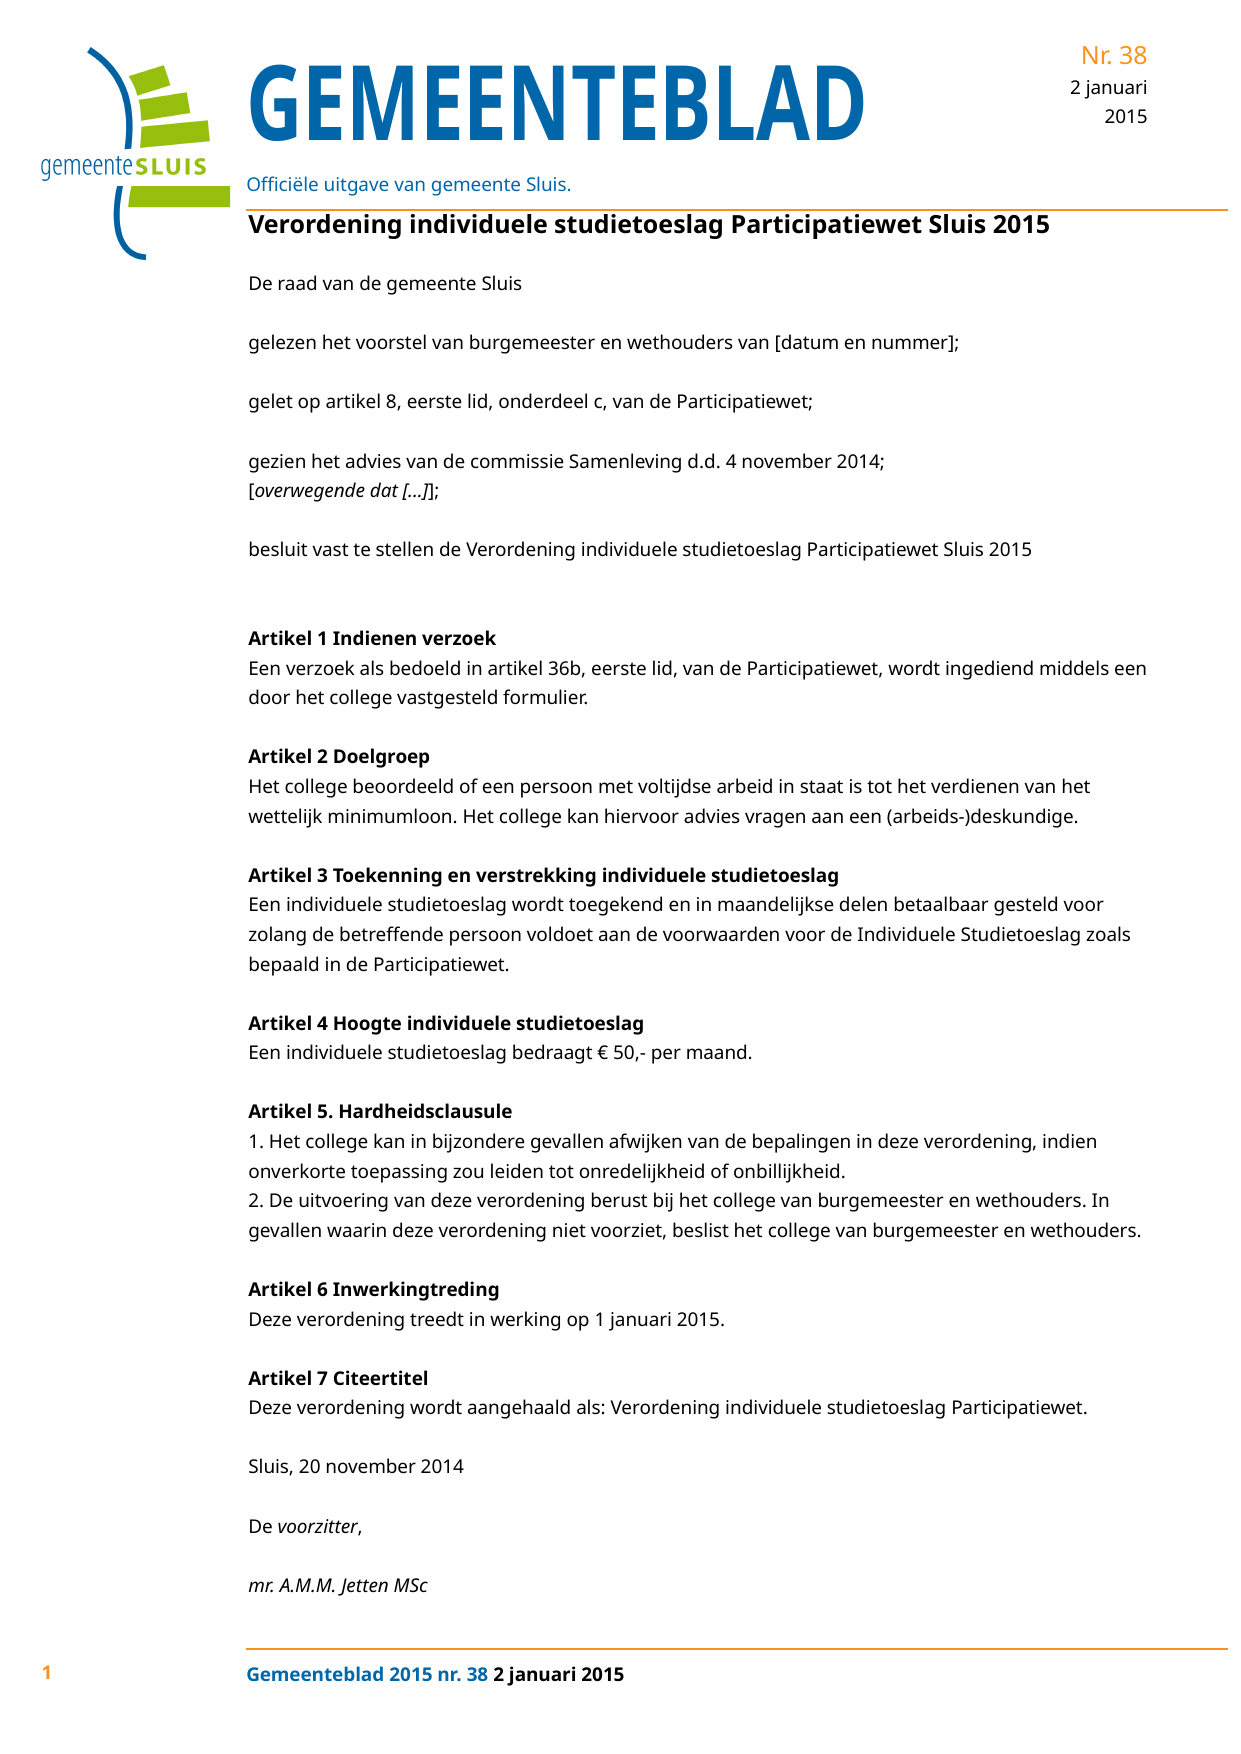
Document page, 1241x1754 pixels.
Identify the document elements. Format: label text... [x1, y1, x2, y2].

text [overwegende dat [...]]; [248, 477, 1152, 503]
text gelezen het voorstel van burgemeester en wethouders van [datum en nummer]; [248, 329, 1152, 355]
text Artikel 3 Toekenning en verstrekking individuele studietoeslag [248, 862, 1152, 888]
text Artikel 2 Doelgroep [248, 744, 1152, 769]
text besluit vast te stellen de Verordening individuele studietoeslag Participatiewet Sluis 2015 [248, 537, 1152, 562]
text Artikel 5. Hardheidsclausule [248, 1099, 1152, 1124]
text Artikel 4 Hoogte individuele studietoeslag [248, 1010, 1152, 1036]
text Artikel 6 Inwerkingtreding [248, 1276, 1152, 1302]
text mr. A.M.M. Jetten MSc [248, 1572, 1152, 1598]
text De voorzitter, [248, 1513, 1152, 1538]
text Een individuele studietoeslag bedraagt € 50,- per maand. [248, 1039, 1152, 1065]
text Artikel 1 Indienen verzoek [248, 625, 1152, 651]
text gezien het advies van de commissie Samenleving d.d. 4 november 2014; [248, 448, 1152, 473]
text Artikel 7 Citeertitel [248, 1365, 1152, 1391]
picture [41, 47, 231, 260]
text Sluis, 20 november 2014 [248, 1454, 1152, 1479]
text Het college beoordeeld of een persoon met voltijdse arbeid in staat is tot het verdienen van het wettelijk minimumloon. Het college kan hiervoor advies vragen aan een (arbeids-)deskundige. [248, 773, 1152, 828]
text Deze verordening wordt aangehaald als: Verordening individuele studietoeslag Participatiewet. [248, 1394, 1152, 1420]
text De raad van de gemeente Sluis [248, 270, 1152, 296]
text Een individuele studietoeslag wordt toegekend en in maandelijkse delen betaalbaar gesteld voor zolang de betreffende persoon voldoet aan de voorwaarden voor de Individuele Studietoeslag zoals bepaald in de Participatiewet. [248, 892, 1152, 976]
text 1. Het college kan in bijzondere gevallen afwijken van de bepalingen in deze verordening, indien onverkorte toepassing zou leiden tot onredelijkheid of onbillijkheid. [248, 1128, 1152, 1183]
text Verordening individuele studietoeslag Participatiewet Sluis 2015 [248, 211, 1152, 241]
text Deze verordening treedt in werking op 1 januari 2015. [248, 1306, 1152, 1331]
text gelet op artikel 8, eerste lid, onderdeel c, van de Participatiewet; [248, 389, 1152, 414]
text Een verzoek als bedoeld in artikel 36b, eerste lid, van de Participatiewet, wordt ingediend middels een door het college vastgesteld formulier. [248, 655, 1152, 710]
text 2. De uitvoering van deze verordening berust bij het college van burgemeester en wethouders. In gevallen waarin deze verordening niet voorziet, beslist het college van burgemeester en wethouders. [248, 1187, 1152, 1243]
